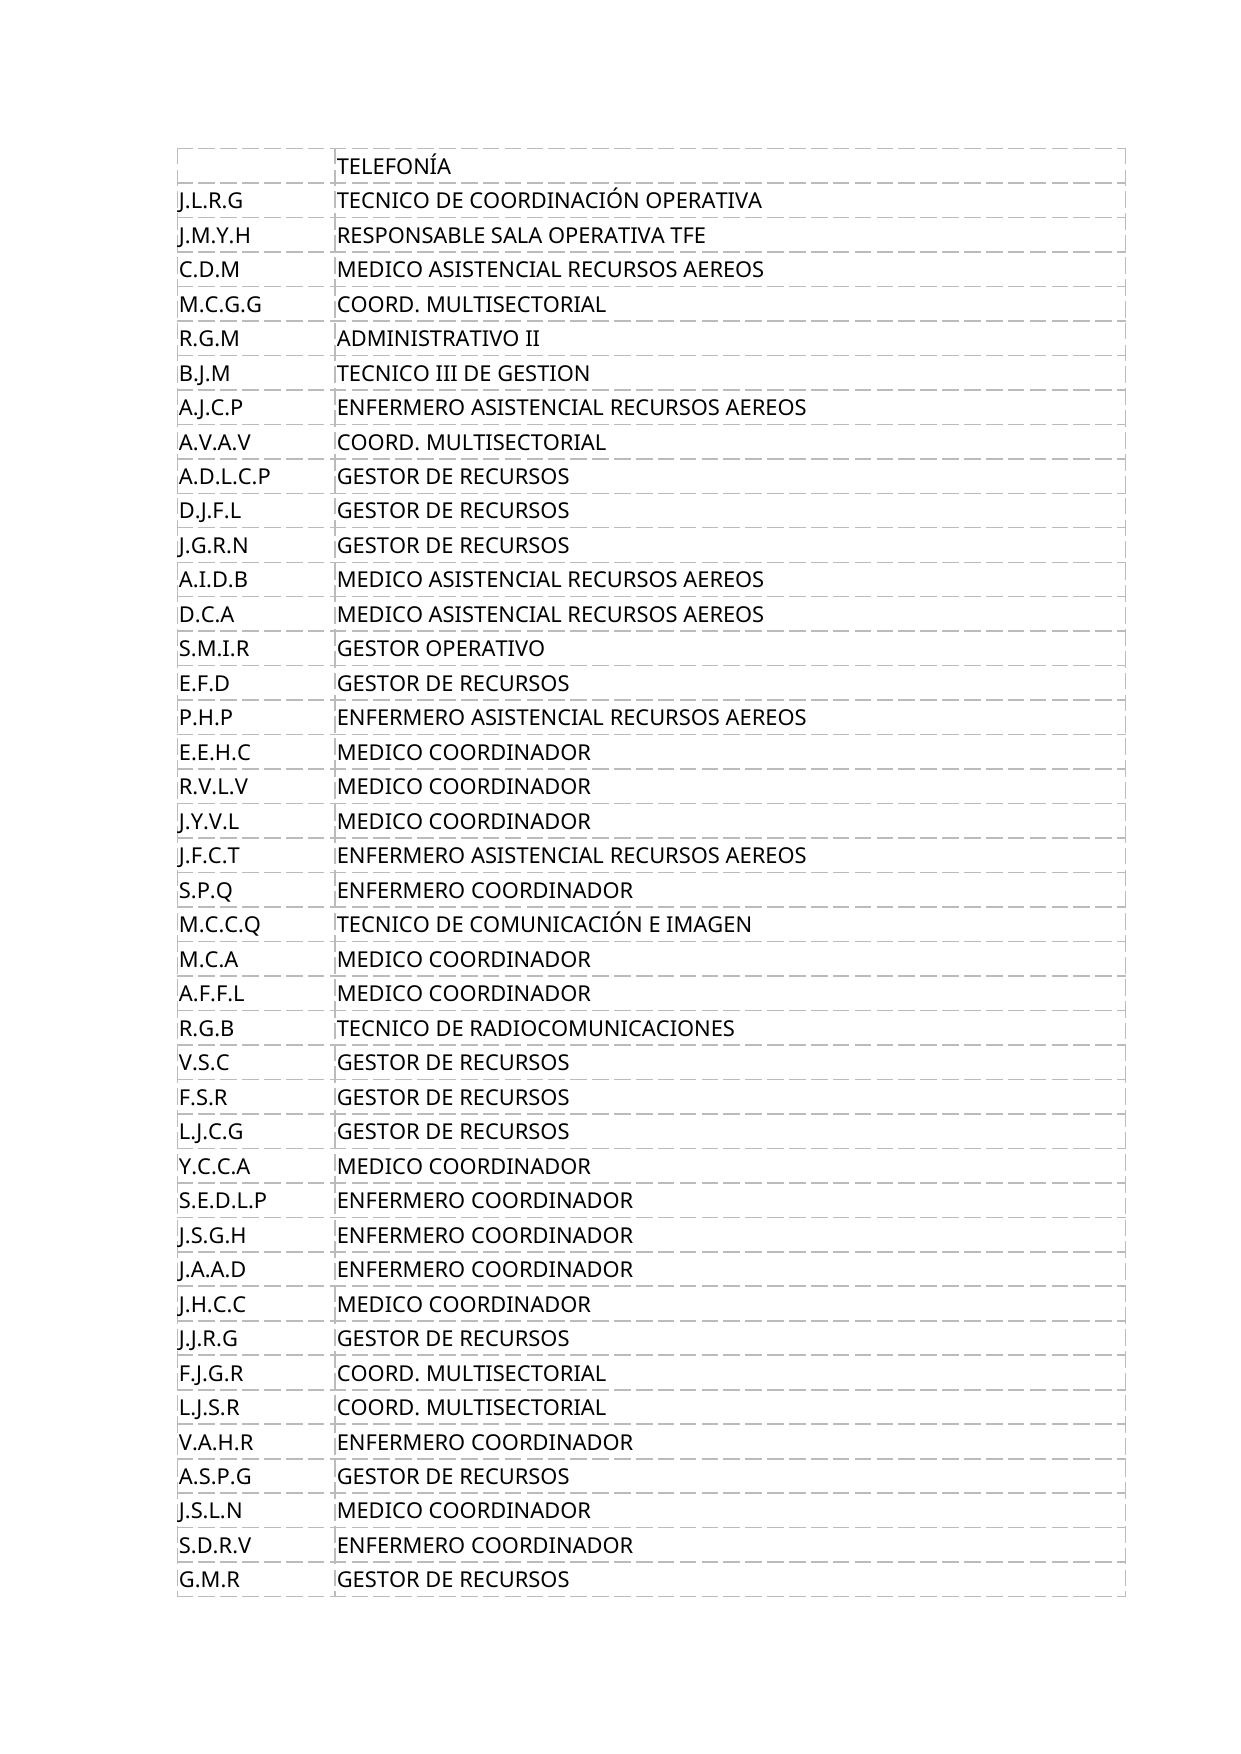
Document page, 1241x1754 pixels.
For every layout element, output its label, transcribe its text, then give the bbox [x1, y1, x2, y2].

table_cell GESTOR OPERATIVO [335, 630, 1126, 665]
table_cell S.M.I.R [177, 630, 335, 665]
table_cell D.J.F.L [177, 493, 335, 527]
table_cell R.G.M [177, 320, 335, 354]
table_cell V.S.C [177, 1044, 335, 1078]
table_cell A.D.L.C.P [177, 458, 335, 492]
table_cell L.J.S.R [177, 1389, 335, 1423]
table_cell ENFERMERO COORDINADOR [335, 1251, 1126, 1285]
table_cell TECNICO III DE GESTION [335, 355, 1126, 389]
table_cell M.C.C.Q [177, 906, 335, 941]
table_cell MEDICO COORDINADOR [335, 768, 1126, 803]
table_cell MEDICO COORDINADOR [335, 1148, 1126, 1182]
table_cell GESTOR DE RECURSOS [335, 1320, 1126, 1354]
table_cell B.J.M [177, 355, 335, 389]
table_cell GESTOR DE RECURSOS [335, 1044, 1126, 1078]
table_cell ADMINISTRATIVO II [335, 320, 1126, 354]
table_cell GESTOR DE RECURSOS [335, 458, 1126, 492]
table_cell J.L.R.G [177, 182, 335, 217]
table_cell TECNICO DE COORDINACIÓN OPERATIVA [335, 182, 1126, 217]
table_cell GESTOR DE RECURSOS [335, 1079, 1126, 1113]
table_cell J.F.C.T [177, 837, 335, 872]
table_cell C.D.M [177, 251, 335, 286]
table_cell J.A.A.D [177, 1251, 335, 1285]
table_cell MEDICO ASISTENCIAL RECURSOS AEREOS [335, 251, 1126, 286]
table_cell ENFERMERO COORDINADOR [335, 1182, 1126, 1216]
table_cell TELEFONÍA [335, 148, 1126, 182]
table_cell Y.C.C.A [177, 1148, 335, 1182]
table_cell S.D.R.V [177, 1527, 335, 1561]
table_cell F.J.G.R [177, 1354, 335, 1389]
table_cell TECNICO DE COMUNICACIÓN E IMAGEN [335, 906, 1126, 941]
table_cell P.H.P [177, 699, 335, 734]
table_cell MEDICO COORDINADOR [335, 803, 1126, 837]
table_cell RESPONSABLE SALA OPERATIVA TFE [335, 217, 1126, 251]
table_cell MEDICO ASISTENCIAL RECURSOS AEREOS [335, 561, 1126, 596]
table_cell A.J.C.P [177, 389, 335, 423]
table_cell G.M.R [177, 1561, 335, 1596]
table_cell MEDICO COORDINADOR [335, 1492, 1126, 1527]
table_cell COORD. MULTISECTORIAL [335, 424, 1126, 458]
table_cell ENFERMERO ASISTENCIAL RECURSOS AEREOS [335, 837, 1126, 872]
table_cell MEDICO ASISTENCIAL RECURSOS AEREOS [335, 596, 1126, 630]
table_cell J.S.G.H [177, 1216, 335, 1251]
table_cell MEDICO COORDINADOR [335, 975, 1126, 1009]
table_cell M.C.A [177, 941, 335, 975]
table_cell MEDICO COORDINADOR [335, 1285, 1126, 1320]
table_cell R.G.B [177, 1010, 335, 1044]
table_cell GESTOR DE RECURSOS [335, 1458, 1126, 1492]
table_cell F.S.R [177, 1079, 335, 1113]
table_cell MEDICO COORDINADOR [335, 941, 1126, 975]
table_cell J.M.Y.H [177, 217, 335, 251]
table_cell J.H.C.C [177, 1285, 335, 1320]
table_cell ENFERMERO COORDINADOR [335, 872, 1126, 906]
table_cell J.Y.V.L [177, 803, 335, 837]
table_cell GESTOR DE RECURSOS [335, 1113, 1126, 1147]
table_cell L.J.C.G [177, 1113, 335, 1147]
table_cell D.C.A [177, 596, 335, 630]
table_cell A.S.P.G [177, 1458, 335, 1492]
table_cell COORD. MULTISECTORIAL [335, 286, 1126, 320]
table_cell A.V.A.V [177, 424, 335, 458]
table_cell S.E.D.L.P [177, 1182, 335, 1216]
table_cell ENFERMERO ASISTENCIAL RECURSOS AEREOS [335, 699, 1126, 734]
table_cell TECNICO DE RADIOCOMUNICACIONES [335, 1010, 1126, 1044]
table_cell [177, 148, 335, 182]
table_cell R.V.L.V [177, 768, 335, 803]
table_cell ENFERMERO COORDINADOR [335, 1527, 1126, 1561]
table_cell ENFERMERO COORDINADOR [335, 1216, 1126, 1251]
table_cell J.S.L.N [177, 1492, 335, 1527]
table_cell M.C.G.G [177, 286, 335, 320]
table_cell E.E.H.C [177, 734, 335, 768]
table_cell J.J.R.G [177, 1320, 335, 1354]
table_cell GESTOR DE RECURSOS [335, 1561, 1126, 1596]
table_cell GESTOR DE RECURSOS [335, 493, 1126, 527]
table_cell J.G.R.N [177, 527, 335, 561]
table_cell GESTOR DE RECURSOS [335, 527, 1126, 561]
table_cell E.F.D [177, 665, 335, 699]
table_cell ENFERMERO COORDINADOR [335, 1423, 1126, 1458]
table_cell MEDICO COORDINADOR [335, 734, 1126, 768]
table_cell V.A.H.R [177, 1423, 335, 1458]
table_cell COORD. MULTISECTORIAL [335, 1389, 1126, 1423]
table_cell GESTOR DE RECURSOS [335, 665, 1126, 699]
table_cell ENFERMERO ASISTENCIAL RECURSOS AEREOS [335, 389, 1126, 423]
table_cell A.I.D.B [177, 561, 335, 596]
table_cell COORD. MULTISECTORIAL [335, 1354, 1126, 1389]
table_cell S.P.Q [177, 872, 335, 906]
table_cell A.F.F.L [177, 975, 335, 1009]
